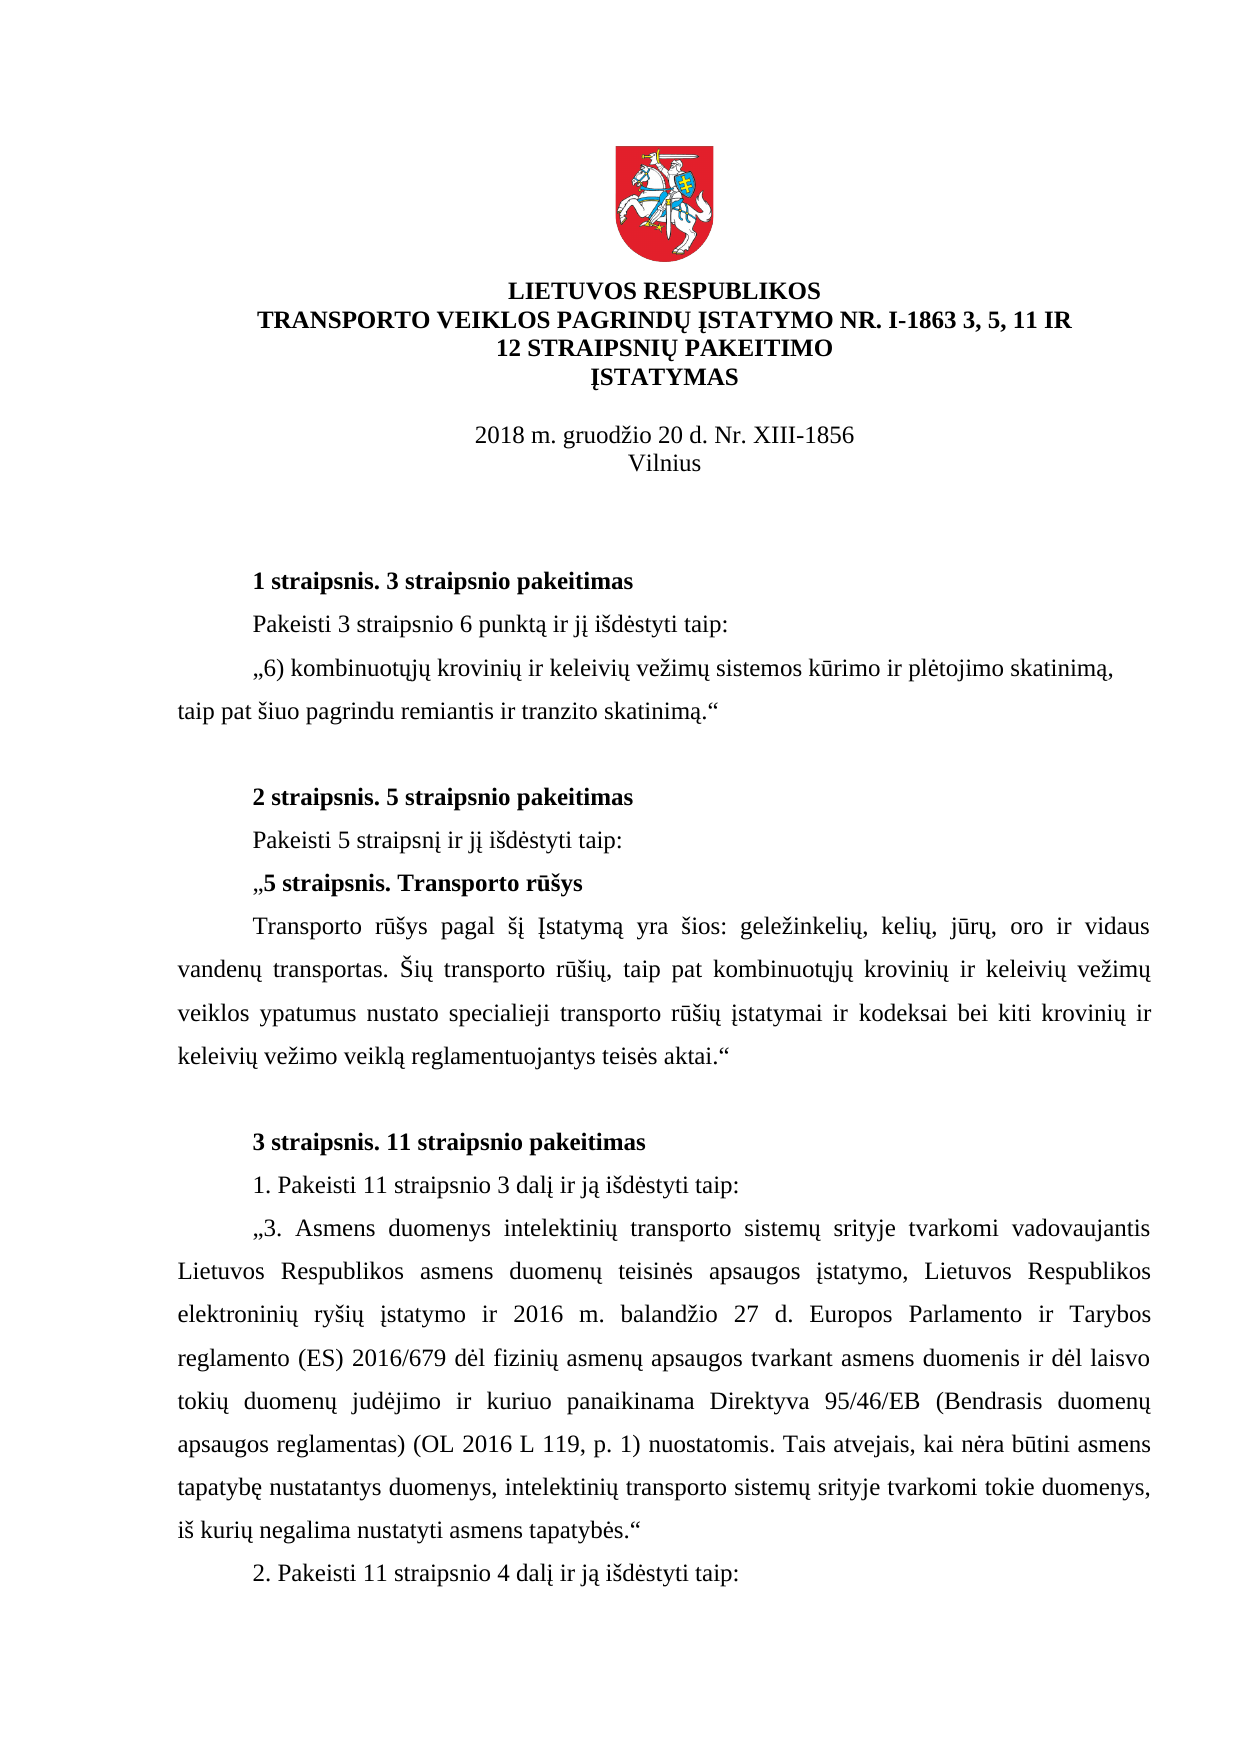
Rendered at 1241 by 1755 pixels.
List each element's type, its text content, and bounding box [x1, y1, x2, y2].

text „3. Asmens duomenys intelektinių transporto sistemų srityje tvarkomi vadovaujantis Lietuvos Respublikos asmens duomenų teisinės apsaugos įstatymo, Lietuvos Respublikos elektroninių ryšių įstatymo ir 2016 m. balandžio 27 d. Europos Parlamento ir Tarybos reglamento (ES) 2016/679 dėl fizinių asmenų apsaugos tvarkant asmens duomenis ir dėl laisvo tokių duomenų judėjimo ir kuriuo panaikinama Direktyva 95/46/EB (Bendrasis duomenų apsaugos reglamentas) (OL 2016 L 119, p. 1) nuostatomis. Tais atvejais, kai nėra būtini asmens tapatybę nustatantys duomenys, intelektinių transporto sistemų srityje tvarkomi tokie duomenys, iš kurių negalima nustatyti asmens tapatybės.“ [177, 1213, 1152, 1544]
text Transporto rūšys pagal šį Įstatymą yra šios: geležinkelių, kelių, jūrų, oro ir vidaus vandenų transportas. Šių transporto rūšių, taip pat kombinuotųjų krovinių ir keleivių vežimų veiklos ypatumus nustato specialieji transporto rūšių įstatymai ir kodeksai bei kiti krovinių ir keleivių vežimo veiklą reglamentuojantys teisės aktai.“ [177, 911, 1152, 1069]
text 1. Pakeisti 11 straipsnio 3 dalį ir ją išdėstyti taip: [177, 1170, 1152, 1199]
text 1 straipsnis. 3 straipsnio pakeitimas [177, 566, 1152, 595]
text Pakeisti 5 straipsnį ir jį išdėstyti taip: [177, 825, 1152, 854]
text Vilnius [177, 448, 1152, 477]
text 2. Pakeisti 11 straipsnio 4 dalį ir ją išdėstyti taip: [177, 1558, 1152, 1587]
text 3 straipsnis. 11 straipsnio pakeitimas [177, 1127, 1152, 1156]
text 2018 m. gruodžio 20 d. Nr. XIII-1856 [177, 420, 1152, 448]
text Pakeisti 3 straipsnio 6 punktą ir jį išdėstyti taip: [177, 609, 1152, 638]
text ĮSTATYMAS [177, 362, 1152, 391]
text 2 straipsnis. 5 straipsnio pakeitimas [177, 782, 1152, 811]
text „6) kombinuotųjų krovinių ir keleivių vežimų sistemos kūrimo ir plėtojimo skatinimą, taip pat šiuo pagrindu remiantis ir tranzito skatinimą.“ [177, 653, 1152, 724]
text TRANSPORTO VEIKLOS PAGRINDŲ ĮSTATYMO NR. I-1863 3, 5, 11 IR 12 STRAIPSNIŲ PAKEITIMO [177, 305, 1152, 362]
text „5 straipsnis. Transporto rūšys [177, 868, 1152, 897]
text LIETUVOS RESPUBLIKOS [177, 276, 1152, 305]
